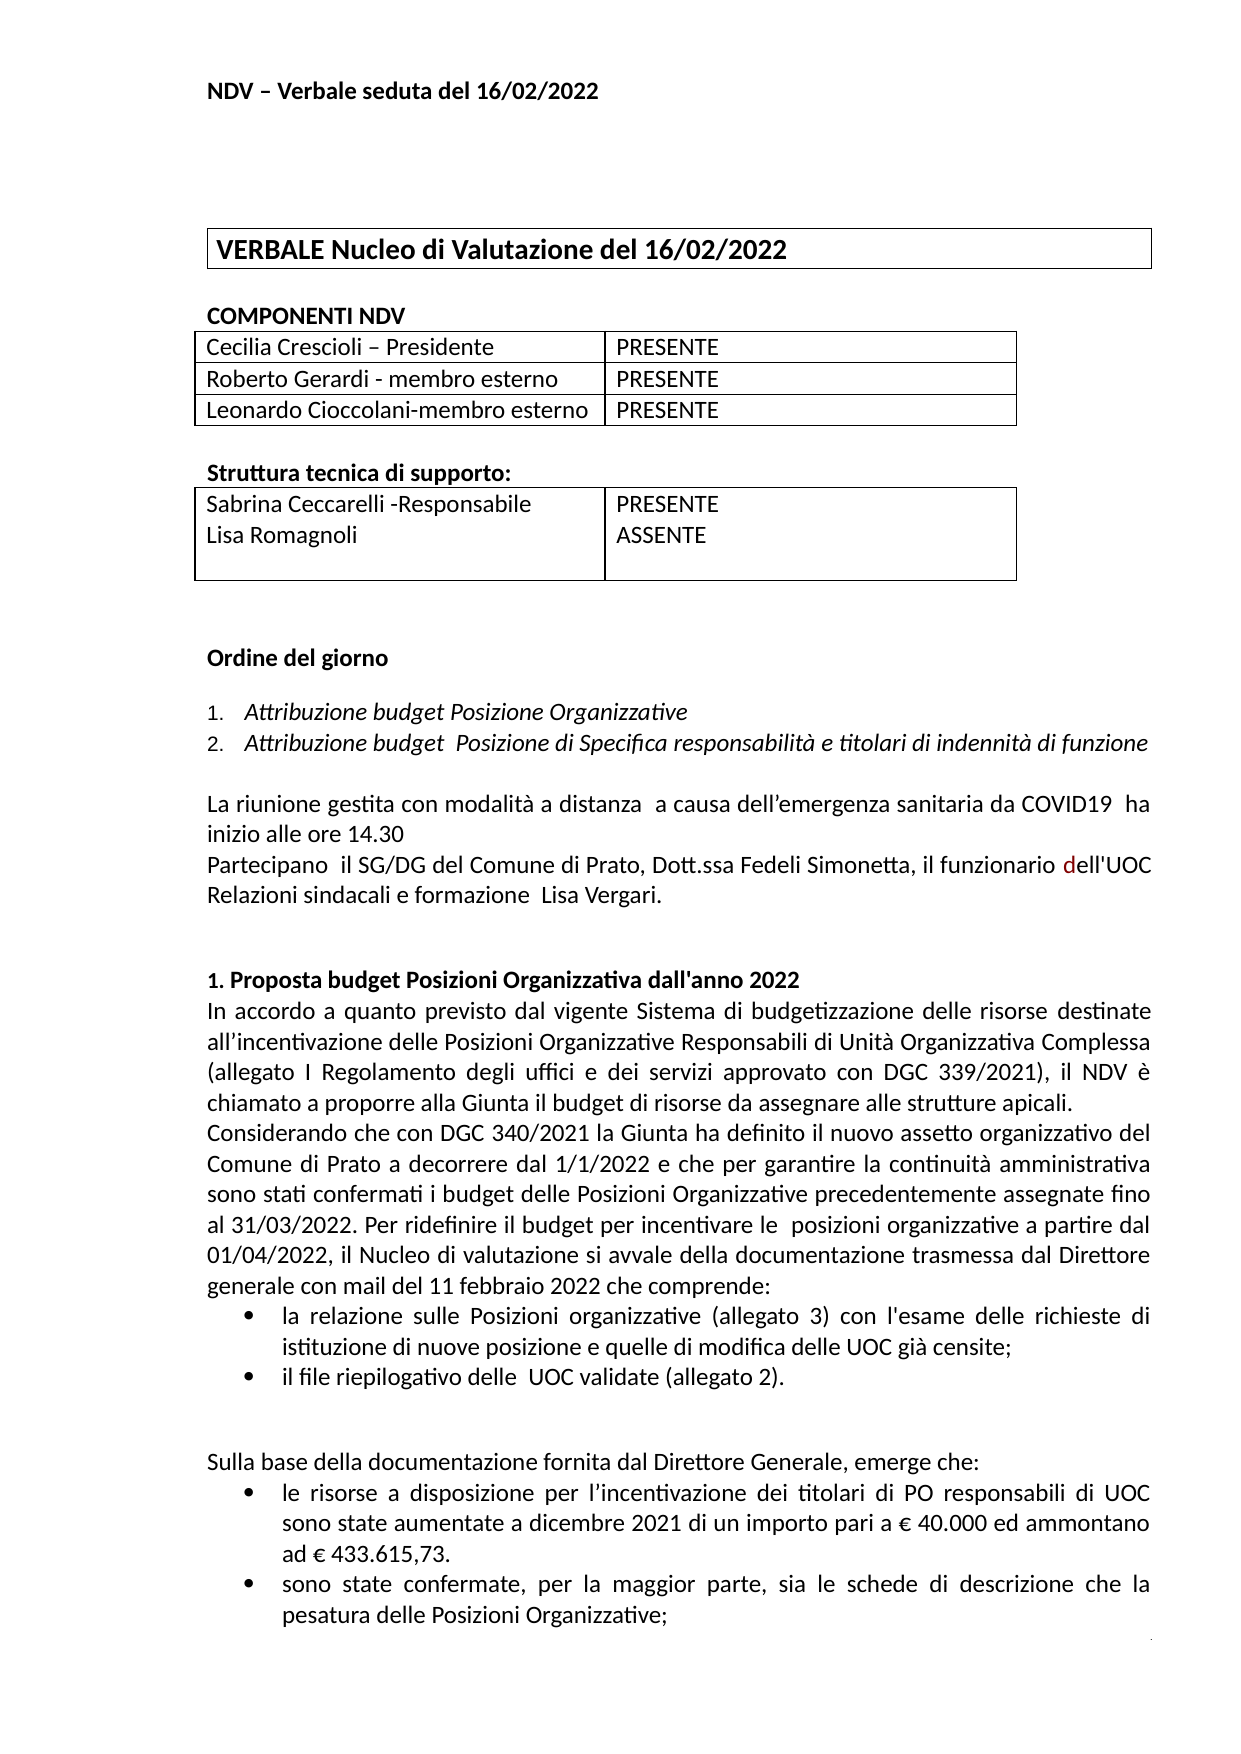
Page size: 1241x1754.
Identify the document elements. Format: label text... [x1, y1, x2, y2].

table_cell ASSENTE [606, 519, 1016, 549]
text In accordo a quanto previsto dal vigente Sistema di budgetizzazione delle risorse destinate all’incentivazione delle Posizioni Organizzative Responsabili di Unità Organizzativa Complessa (allegato I Regolamento degli uffici e dei servizi approvato con DGC 339/2021), il NDV è chiamato a proporre alla Giunta il budget di risorse da assegnare alle strutture apicali. [207, 995, 1152, 1117]
text Sulla base della documentazione fornita dal Direttore Generale, emerge che: [207, 1446, 1152, 1477]
table_cell [606, 549, 1016, 580]
table_header Sabrina Ceccarelli -Responsabile [196, 488, 604, 519]
text VERBALE Nucleo di Valutazione del 16/02/2022 [208, 229, 1151, 268]
text Struttura tecnica di supporto: [207, 457, 1152, 487]
table_header PRESENTE [606, 332, 1016, 362]
table_cell PRESENTE [606, 395, 1016, 425]
table_header Cecilia Crescioli – Presidente [196, 332, 604, 362]
list la relazione sulle Posizioni organizzative (allegato 3) con l'esame delle richieste di istituzione di nuove posizione e quelle di modifica delle UOC già censite; [244, 1300, 1152, 1361]
list Attribuzione budget Posizione di Specifica responsabilità e titolari di indennità di funzione [207, 727, 1152, 757]
text Ordine del giorno [207, 642, 1152, 672]
text Partecipano il SG/DG del Comune di Prato, Dott.ssa Fedeli Simonetta, il funzionario dell'UOC Relazioni sindacali e formazione Lisa Vergari. [207, 849, 1152, 910]
table_cell Roberto Gerardi - membro esterno [196, 363, 604, 394]
list Attribuzione budget Posizione Organizzative [207, 696, 1152, 727]
text 1. Proposta budget Posizioni Organizzativa dall'anno 2022 [207, 964, 1152, 995]
table_header PRESENTE [606, 488, 1016, 519]
list il file riepilogativo delle UOC validate (allegato 2). [244, 1361, 1152, 1392]
table_cell Lisa Romagnoli [196, 519, 604, 549]
table_cell [196, 549, 604, 580]
list le risorse a disposizione per l’incentivazione dei titolari di PO responsabili di UOC sono state aumentate a dicembre 2021 di un importo pari a € 40.000 ed ammontano ad € 433.615,73. [244, 1477, 1152, 1568]
table_cell Leonardo Cioccolani-membro esterno [196, 395, 604, 425]
text COMPONENTI NDV [207, 300, 1152, 331]
table_cell PRESENTE [606, 363, 1016, 394]
text La riunione gestita con modalità a distanza a causa dell’emergenza sanitaria da COVID19 ha inizio alle ore 14.30 [207, 788, 1152, 849]
list sono state confermate, per la maggior parte, sia le schede di descrizione che la pesatura delle Posizioni Organizzative; [244, 1568, 1152, 1629]
text Considerando che con DGC 340/2021 la Giunta ha definito il nuovo assetto organizzativo del Comune di Prato a decorrere dal 1/1/2022 e che per garantire la continuità amministrativa sono stati confermati i budget delle Posizioni Organizzative precedentemente assegnate fino al 31/03/2022. Per ridefinire il budget per incentivare le posizioni organizzative a partire dal 01/04/2022, il Nucleo di valutazione si avvale della documentazione trasmessa dal Direttore generale con mail del 11 febbraio 2022 che comprende: [207, 1117, 1152, 1300]
